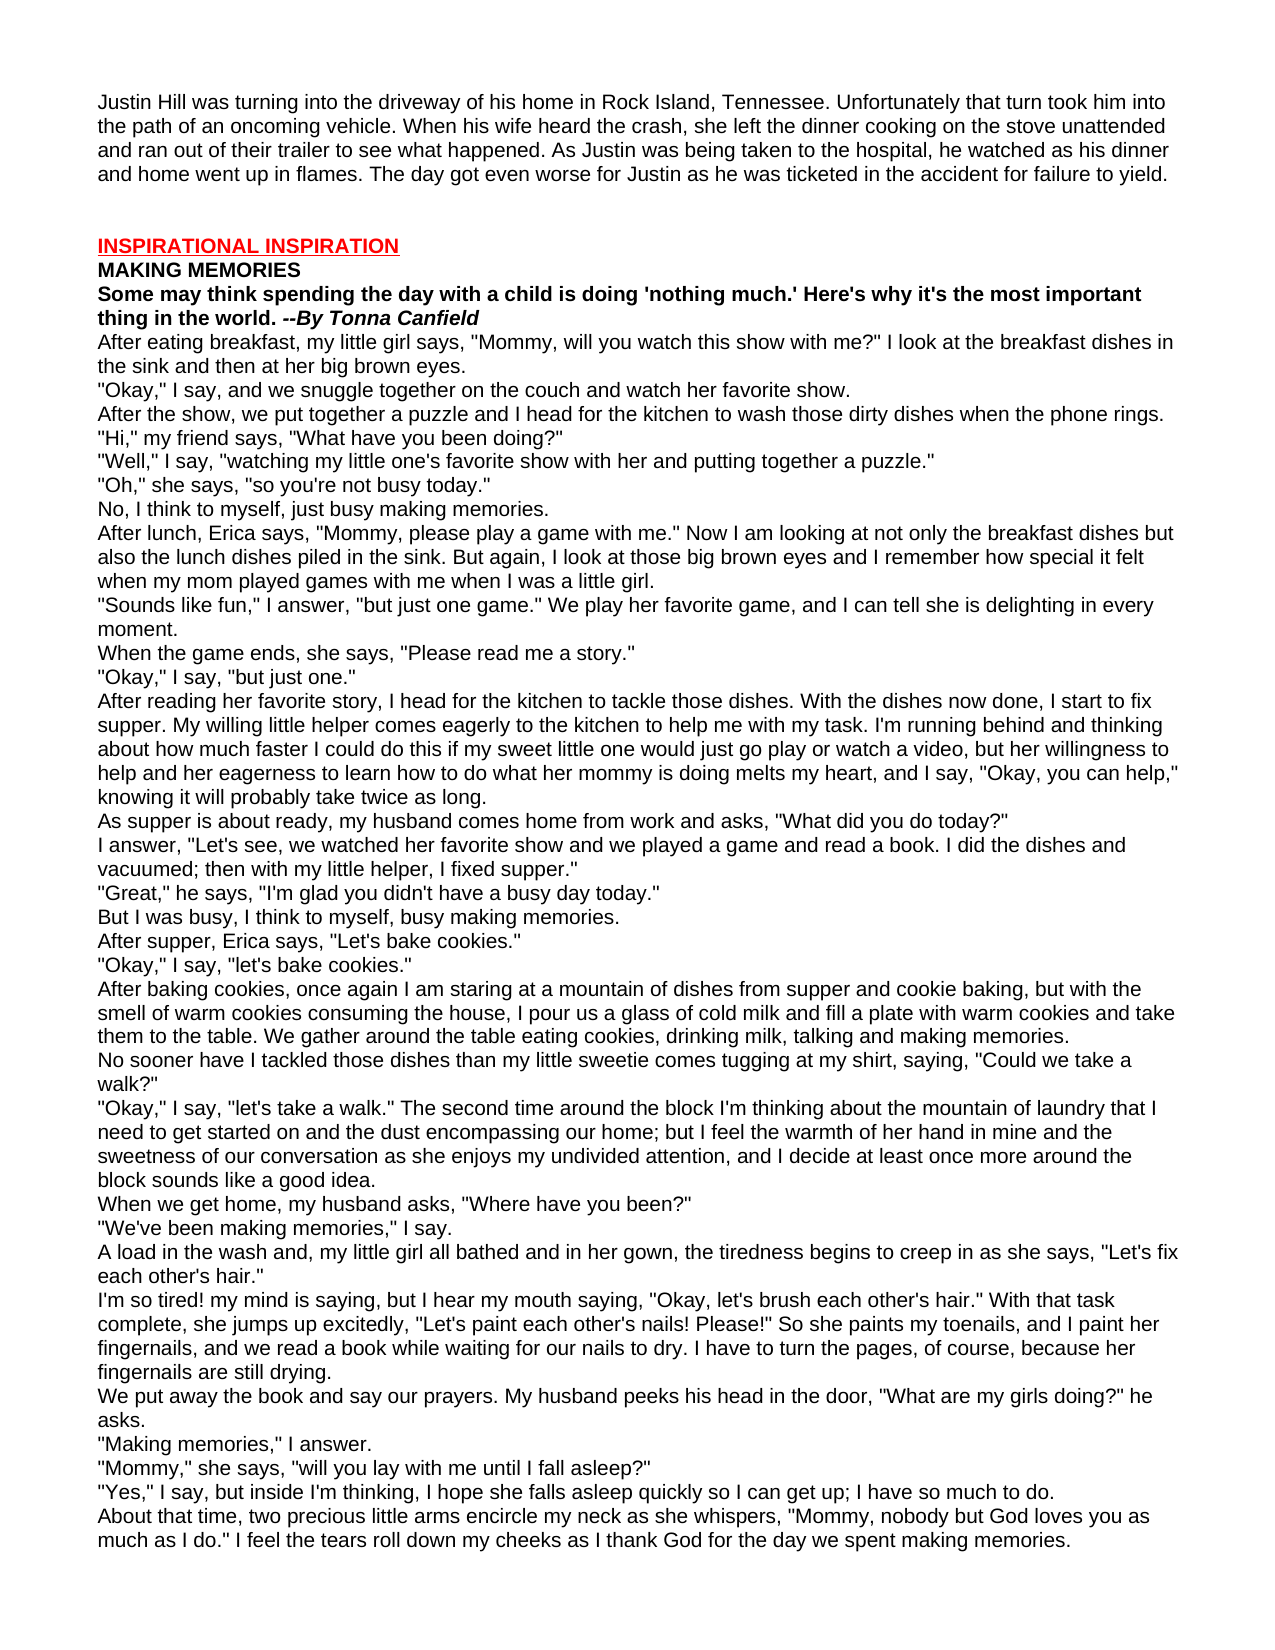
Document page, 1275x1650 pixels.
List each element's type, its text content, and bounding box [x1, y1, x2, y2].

text MAKING MEMORIES [97, 258, 1185, 282]
text Some may think spending the day with a child is doing 'nothing much.' Here's why it's the most important thing in the world. --By Tonna Canfield [97, 282, 1185, 329]
text INSPIRATIONAL INSPIRATION [97, 234, 1185, 258]
text "Oh," she says, "so you're not busy today." No, I think to myself, just busy making memories. After lunch, Erica says, "Mommy, please play a game with me." Now I am looking at not only the breakfast dishes but also the lunch dishes piled in the sink. But again, I look at those big brown eyes and I remember how special it felt when my mom played games with me when I was a little girl. "Sounds like fun," I answer, "but just one game." We play her favorite game, and I can tell she is delighting in every moment. When the game ends, she says, "Please read me a story." "Okay," I say, "but just one." After reading her favorite story, I head for the kitchen to tackle those dishes. With the dishes now done, I start to fix supper. My willing little helper comes eagerly to the kitchen to help me with my task. I'm running behind and thinking about how much faster I could do this if my sweet little one would just go play or watch a video, but her willingness to help and her eagerness to learn how to do what her mommy is doing melts my heart, and I say, "Okay, you can help," knowing it will probably take twice as long. As supper is about ready, my husband comes home from work and asks, "What did you do today?" I answer, "Let's see, we watched her favorite show and we played a game and read a book. I did the dishes and vacuumed; then with my little helper, I fixed supper." "Great," he says, "I'm glad you didn't have a busy day today." But I was busy, I think to myself, busy making memories. After supper, Erica says, "Let's bake cookies." "Okay," I say, "let's bake cookies." [97, 473, 1185, 976]
text "Okay," I say, "let's take a walk." The second time around the block I'm thinking about the mountain of laundry that I need to get started on and the dust encompassing our home; but I feel the warmth of her hand in mine and the sweetness of our conversation as she enjoys my undivided attention, and I decide at least once more around the block sounds like a good idea. When we get home, my husband asks, "Where have you been?" "We've been making memories," I say. A load in the wash and, my little girl all bathed and in her gown, the tiredness begins to creep in as she says, "Let's fix each other's hair." I'm so tired! my mind is saying, but I hear my mouth saying, "Okay, let's brush each other's hair." With that task complete, she jumps up excitedly, "Let's paint each other's nails! Please!" So she paints my toenails, and I paint her fingernails, and we read a book while waiting for our nails to dry. I have to turn the pages, of course, because her fingernails are still drying. We put away the book and say our prayers. My husband peeks his head in the door, "What are my girls doing?" he asks. "Making memories," I answer. "Mommy," she says, "will you lay with me until I fall asleep?" "Yes," I say, but inside I'm thinking, I hope she falls asleep quickly so I can get up; I have so much to do. About that time, two precious little arms encircle my neck as she whispers, "Mommy, nobody but God loves you as much as I do." I feel the tears roll down my cheeks as I thank God for the day we spent making memories. [97, 1096, 1185, 1551]
text Justin Hill was turning into the driveway of his home in Rock Island, Tennessee. Unfortunately that turn took him into the path of an oncoming vehicle. When his wife heard the crash, she left the dinner cooking on the stove unattended and ran out of their trailer to see what happened. As Justin was being taken to the hospital, he watched as his dinner and home went up in flames. The day got even worse for Justin as he was ticketed in the accident for failure to yield. [97, 90, 1185, 186]
text After eating breakfast, my little girl says, "Mommy, will you watch this show with me?" I look at the breakfast dishes in the sink and then at her big brown eyes. "Okay," I say, and we snuggle together on the couch and watch her favorite show. After the show, we put together a puzzle and I head for the kitchen to wash those dirty dishes when the phone rings. "Hi," my friend says, "What have you been doing?" "Well," I say, "watching my little one's favorite show with her and putting together a puzzle." [97, 329, 1185, 473]
text After baking cookies, once again I am staring at a mountain of dishes from supper and cookie baking, but with the smell of warm cookies consuming the house, I pour us a glass of cold milk and fill a plate with warm cookies and take them to the table. We gather around the table eating cookies, drinking milk, talking and making memories. No sooner have I tackled those dishes than my little sweetie comes tugging at my shirt, saying, "Could we take a walk?" [97, 976, 1185, 1096]
